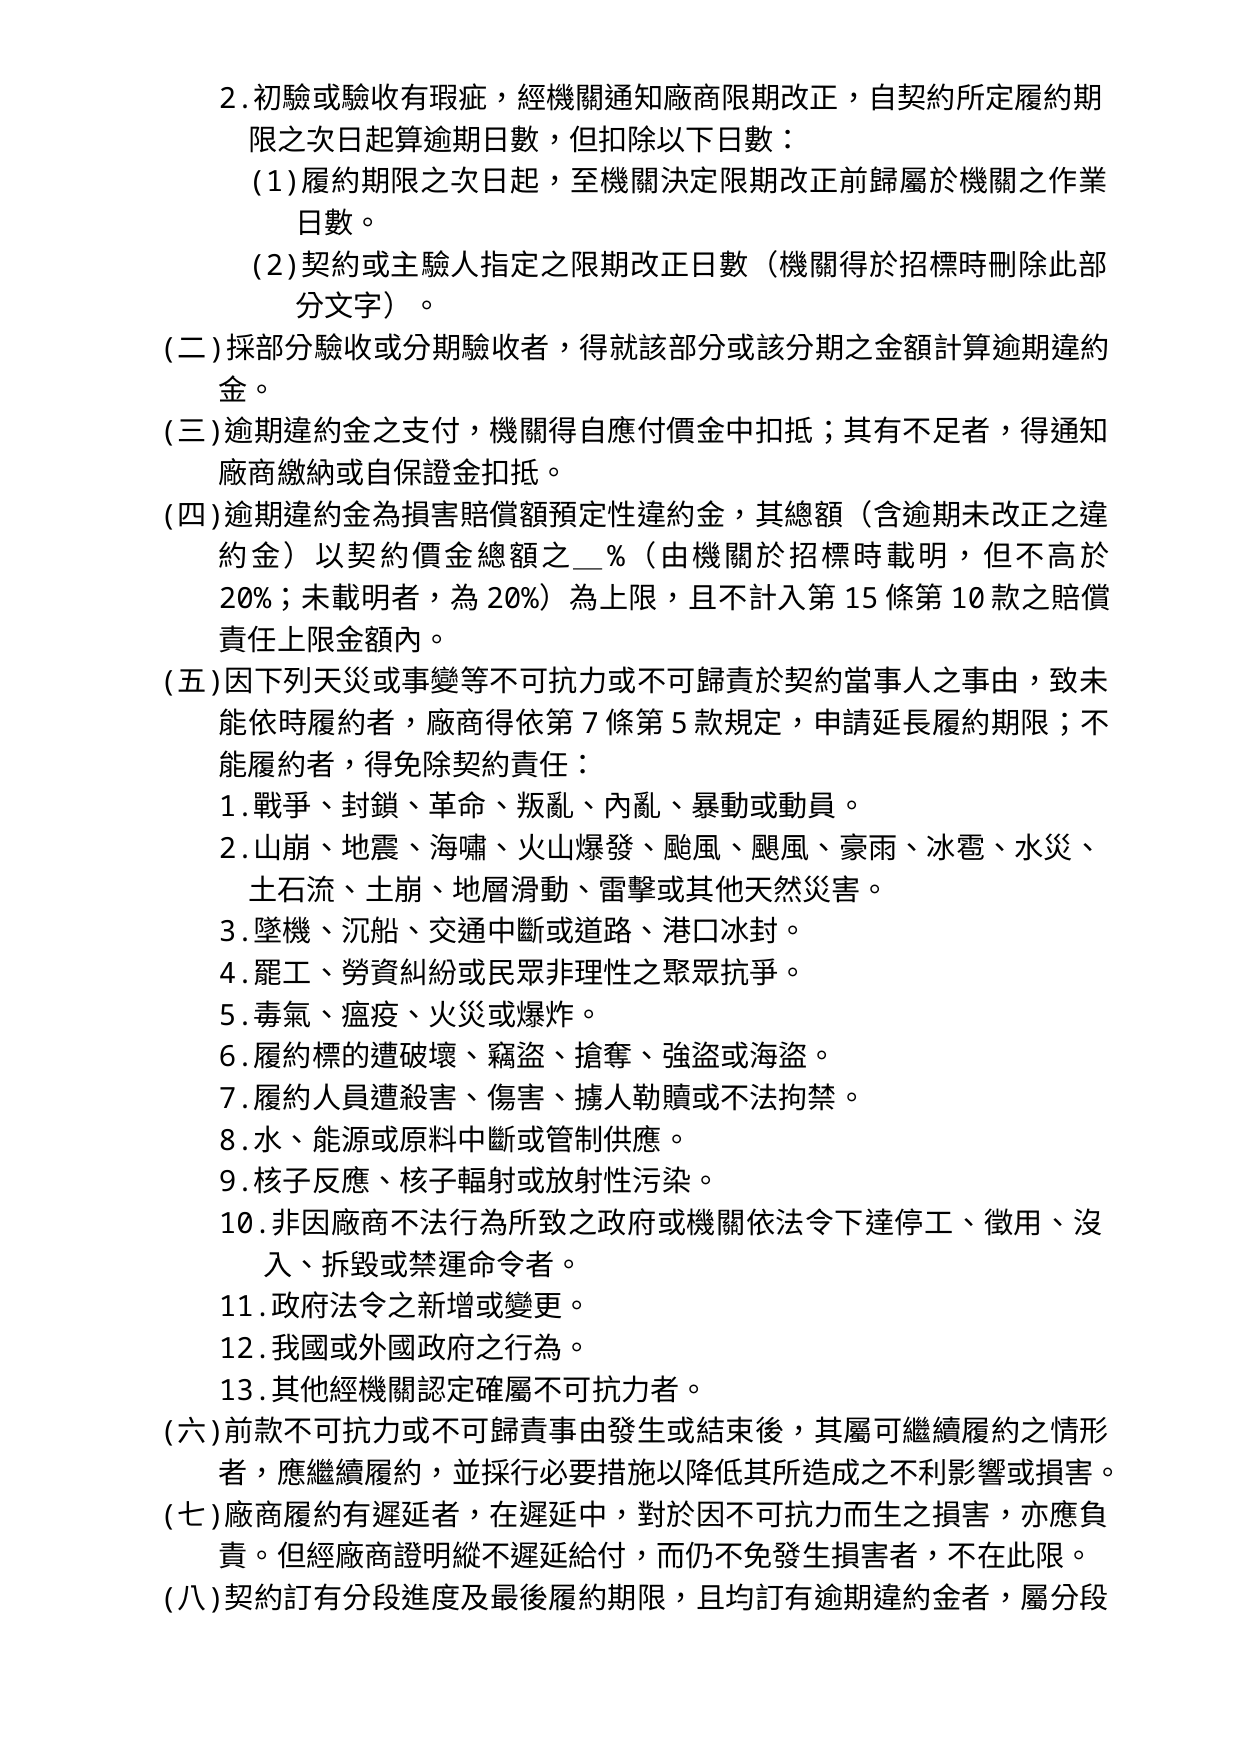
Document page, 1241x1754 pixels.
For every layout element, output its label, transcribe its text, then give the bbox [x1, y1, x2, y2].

text (三)逾期違約金之支付，機關得自應付價金中扣抵；其有不足者，得通知廠商繳納或自保證金扣抵。 [159, 408, 1110, 492]
text 6.履約標的遭破壞、竊盜、搶奪、強盜或海盜。 [218, 1033, 1104, 1075]
text (七)廠商履約有遲延者，在遲延中，對於因不可抗力而生之損害，亦應負責。但經廠商證明縱不遲延給付，而仍不免發生損害者，不在此限。 [159, 1492, 1110, 1575]
text 4.罷工、勞資糾紛或民眾非理性之聚眾抗爭。 [218, 950, 1104, 992]
text (2)契約或主驗人指定之限期改正日數（機關得於招標時刪除此部分文字）。 [248, 242, 1110, 325]
text 12.我國或外國政府之行為。 [218, 1325, 1104, 1367]
text (五)因下列天災或事變等不可抗力或不可歸責於契約當事人之事由，致未能依時履約者，廠商得依第7條第5款規定，申請延長履約期限；不能履約者，得免除契約責任： [159, 658, 1110, 783]
text 8.水、能源或原料中斷或管制供應。 [218, 1117, 1104, 1158]
text 2.初驗或驗收有瑕疵，經機關通知廠商限期改正，自契約所定履約期限之次日起算逾期日數，但扣除以下日數： [218, 75, 1104, 158]
text 5.毒氣、瘟疫、火災或爆炸。 [218, 992, 1104, 1033]
text 7.履約人員遭殺害、傷害、擄人勒贖或不法拘禁。 [218, 1075, 1104, 1117]
text (六)前款不可抗力或不可歸責事由發生或結束後，其屬可繼續履約之情形者，應繼續履約，並採行必要措施以降低其所造成之不利影響或損害。 [159, 1408, 1110, 1492]
text (四)逾期違約金為損害賠償額預定性違約金，其總額（含逾期未改正之違約金）以契約價金總額之＿%（由機關於招標時載明，但不高於20%；未載明者，為20%）為上限，且不計入第15條第10款之賠償責任上限金額內。 [159, 492, 1110, 658]
text (八)契約訂有分段進度及最後履約期限，且均訂有逾期違約金者，屬分段 [159, 1575, 1110, 1617]
text 10.非因廠商不法行為所致之政府或機關依法令下達停工、徵用、沒入、拆毀或禁運命令者。 [218, 1200, 1104, 1283]
text 9.核子反應、核子輻射或放射性污染。 [218, 1158, 1104, 1200]
text 3.墜機、沉船、交通中斷或道路、港口冰封。 [218, 908, 1104, 950]
text 11.政府法令之新增或變更。 [218, 1283, 1104, 1325]
text (1)履約期限之次日起，至機關決定限期改正前歸屬於機關之作業日數。 [248, 158, 1110, 242]
text 13.其他經機關認定確屬不可抗力者。 [218, 1367, 1104, 1408]
text 1.戰爭、封鎖、革命、叛亂、內亂、暴動或動員。 [218, 783, 1104, 825]
text (二)採部分驗收或分期驗收者，得就該部分或該分期之金額計算逾期違約金。 [159, 325, 1110, 408]
text 2.山崩、地震、海嘯、火山爆發、颱風、颶風、豪雨、冰雹、水災、土石流、土崩、地層滑動、雷擊或其他天然災害。 [218, 825, 1104, 908]
